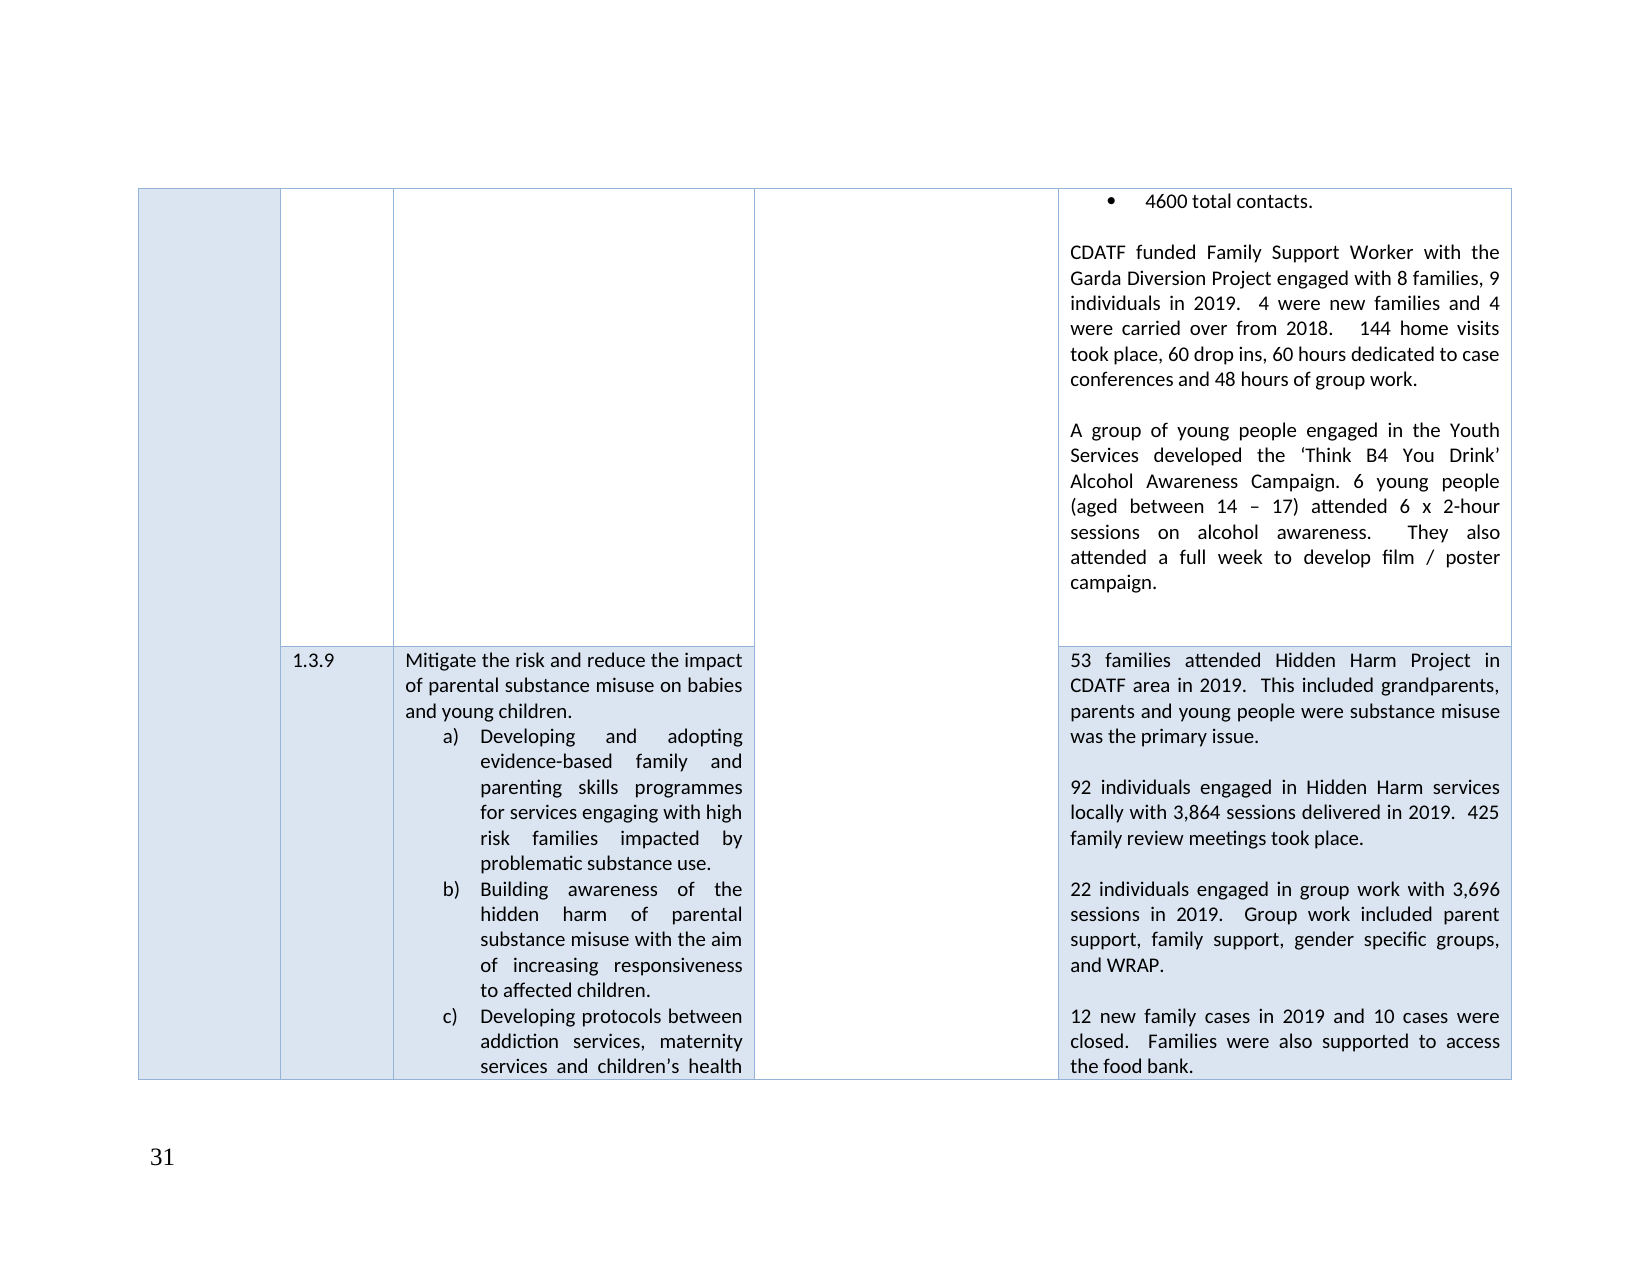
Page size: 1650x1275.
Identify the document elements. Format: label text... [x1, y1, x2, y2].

table_cell [394, 189, 754, 646]
table_cell 53 families attended Hidden Harm Project in CDATF area in 2019. This included grandparents, parents and young people were substance misuse was the primary issue. 92 individuals engaged in Hidden Harm services locally with 3,864 sessions delivered in 2019. 425 family review meetings took place. 22 individuals engaged in group work with 3,696 sessions in 2019. Group work included parent support, family support, gender specific groups, and WRAP. 12 new family cases in 2019 and 10 cases were closed. Families were also supported to access the food bank. [1059, 647, 1511, 1079]
table_cell [281, 189, 393, 646]
table_cell 2018 saw CDATF engage in consultations with local stakeholders in the development of a plan for an Under 18s Substance Misuse Service locally. 2019 saw CDATF review & evaluate all funded actions and re-allocate resources to create new roles for Youth Substance Misuse Workers. CDATF fund initiatives in the Youth Services locally to support those at risk of substance misuse. In 2019 320 young people engaged in targeted prevention activities funded through the youth services by CDATF. Activities such as one to ones, group work, outreach, summer camps and drop ins were facilitated to target those most in need of services (aged 10 – 24). Programmes to promote health and wellbeing, raise awareness of drug use and delay initiation or divert away from drug use were delivered. 16 programmes ran in 2019. 220 young people engaged in summer camps. 304 drop-in session hours delivered. 4600 total contacts. CDATF funded Family Support Worker with the Garda Diversion Project engaged with 8 families, 9 individuals in 2019. 4 were new families and 4 were carried over from 2018. 144 home visits took place, 60 drop ins, 60 hours dedicated to case conferences and 48 hours of group work. A group of young people engaged in the Youth Services developed the ‘Think B4 You Drink’ Alcohol Awareness Campaign. 6 young people (aged between 14 – 17) attended 6 x 2-hour sessions on alcohol awareness. They also attended a full week to develop film / poster campaign. [1059, 189, 1511, 646]
table_cell Mitigate the risk and reduce the impact of parental substance misuse on babies and young children. Developing and adopting evidence-based family and parenting skills programmes for services engaging with high risk families impacted by problematic substance use. Building awareness of the hidden harm of parental substance misuse with the aim of increasing responsiveness to affected children. Developing protocols between addiction services, maternity services and children’s health [394, 647, 754, 1079]
table_cell [139, 189, 280, 1079]
table_cell [755, 189, 1058, 1079]
table_cell 1.3.9 [281, 647, 393, 1079]
